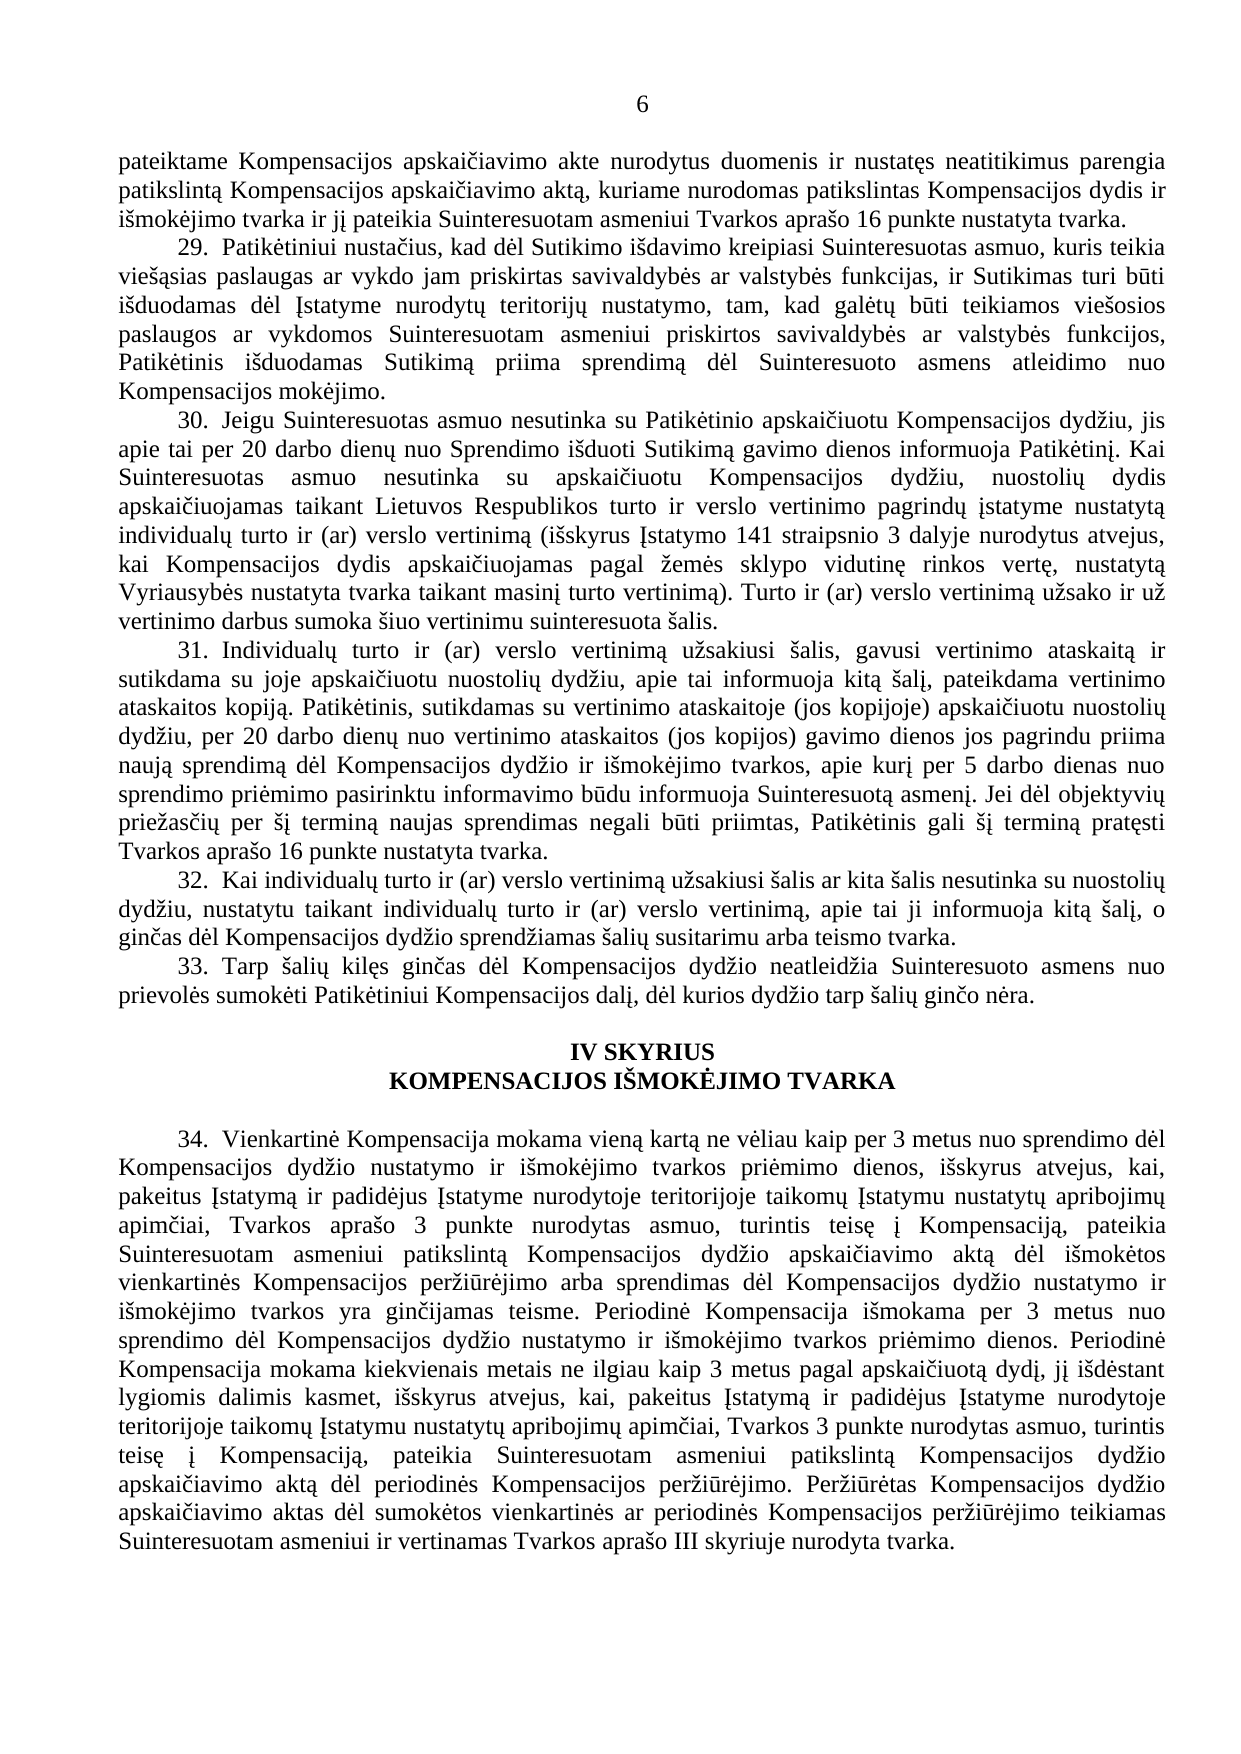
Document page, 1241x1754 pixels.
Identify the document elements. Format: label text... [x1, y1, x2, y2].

text 29. Patikėtiniui nustačius, kad dėl Sutikimo išdavimo kreipiasi Suinteresuotas asmuo, kuris teikia viešąsias paslaugas ar vykdo jam priskirtas savivaldybės ar valstybės funkcijas, ir Sutikimas turi būti išduodamas dėl Įstatyme nurodytų teritorijų nustatymo, tam, kad galėtų būti teikiamos viešosios paslaugos ar vykdomos Suinteresuotam asmeniui priskirtos savivaldybės ar valstybės funkcijos, Patikėtinis išduodamas Sutikimą priima sprendimą dėl Suinteresuoto asmens atleidimo nuo Kompensacijos mokėjimo. [118, 232, 1167, 405]
text 34. Vienkartinė Kompensacija mokama vieną kartą ne vėliau kaip per 3 metus nuo sprendimo dėl Kompensacijos dydžio nustatymo ir išmokėjimo tvarkos priėmimo dienos, išskyrus atvejus, kai, pakeitus Įstatymą ir padidėjus Įstatyme nurodytoje teritorijoje taikomų Įstatymu nustatytų apribojimų apimčiai, Tvarkos aprašo 3 punkte nurodytas asmuo, turintis teisę į Kompensaciją, pateikia Suinteresuotam asmeniui patikslintą Kompensacijos dydžio apskaičiavimo aktą dėl išmokėtos vienkartinės Kompensacijos peržiūrėjimo arba sprendimas dėl Kompensacijos dydžio nustatymo ir išmokėjimo tvarkos yra ginčijamas teisme. Periodinė Kompensacija išmokama per 3 metus nuo sprendimo dėl Kompensacijos dydžio nustatymo ir išmokėjimo tvarkos priėmimo dienos. Periodinė Kompensacija mokama kiekvienais metais ne ilgiau kaip 3 metus pagal apskaičiuotą dydį, jį išdėstant lygiomis dalimis kasmet, išskyrus atvejus, kai, pakeitus Įstatymą ir padidėjus Įstatyme nurodytoje teritorijoje taikomų Įstatymu nustatytų apribojimų apimčiai, Tvarkos 3 punkte nurodytas asmuo, turintis teisę į Kompensaciją, pateikia Suinteresuotam asmeniui patikslintą Kompensacijos dydžio apskaičiavimo aktą dėl periodinės Kompensacijos peržiūrėjimo. Peržiūrėtas Kompensacijos dydžio apskaičiavimo aktas dėl sumokėtos vienkartinės ar periodinės Kompensacijos peržiūrėjimo teikiamas Suinteresuotam asmeniui ir vertinamas Tvarkos aprašo III skyriuje nurodyta tvarka. [118, 1124, 1167, 1555]
text IV SKYRIUS [118, 1037, 1167, 1066]
text KOMPENSACIJOS IŠMOKĖJIMO TVARKA [118, 1066, 1167, 1095]
text 32. Kai individualų turto ir (ar) verslo vertinimą užsakiusi šalis ar kita šalis nesutinka su nuostolių dydžiu, nustatytu taikant individualų turto ir (ar) verslo vertinimą, apie tai ji informuoja kitą šalį, o ginčas dėl Kompensacijos dydžio sprendžiamas šalių susitarimu arba teismo tvarka. [118, 865, 1167, 951]
text 33. Tarp šalių kilęs ginčas dėl Kompensacijos dydžio neatleidžia Suinteresuoto asmens nuo prievolės sumokėti Patikėtiniui Kompensacijos dalį, dėl kurios dydžio tarp šalių ginčo nėra. [118, 951, 1167, 1009]
text 31. Individualų turto ir (ar) verslo vertinimą užsakiusi šalis, gavusi vertinimo ataskaitą ir sutikdama su joje apskaičiuotu nuostolių dydžiu, apie tai informuoja kitą šalį, pateikdama vertinimo ataskaitos kopiją. Patikėtinis, sutikdamas su vertinimo ataskaitoje (jos kopijoje) apskaičiuotu nuostolių dydžiu, per 20 darbo dienų nuo vertinimo ataskaitos (jos kopijos) gavimo dienos jos pagrindu priima naują sprendimą dėl Kompensacijos dydžio ir išmokėjimo tvarkos, apie kurį per 5 darbo dienas nuo sprendimo priėmimo pasirinktu informavimo būdu informuoja Suinteresuotą asmenį. Jei dėl objektyvių priežasčių per šį terminą naujas sprendimas negali būti priimtas, Patikėtinis gali šį terminą pratęsti Tvarkos aprašo 16 punkte nustatyta tvarka. [118, 635, 1167, 865]
text 30. Jeigu Suinteresuotas asmuo nesutinka su Patikėtinio apskaičiuotu Kompensacijos dydžiu, jis apie tai per 20 darbo dienų nuo Sprendimo išduoti Sutikimą gavimo dienos informuoja Patikėtinį. Kai Suinteresuotas asmuo nesutinka su apskaičiuotu Kompensacijos dydžiu, nuostolių dydis apskaičiuojamas taikant Lietuvos Respublikos turto ir verslo vertinimo pagrindų įstatyme nustatytą individualų turto ir (ar) verslo vertinimą (išskyrus Įstatymo 141 straipsnio 3 dalyje nurodytus atvejus, kai Kompensacijos dydis apskaičiuojamas pagal žemės sklypo vidutinę rinkos vertę, nustatytą Vyriausybės nustatyta tvarka taikant masinį turto vertinimą). Turto ir (ar) verslo vertinimą užsako ir už vertinimo darbus sumoka šiuo vertinimu suinteresuota šalis. [118, 405, 1167, 635]
text pateiktame Kompensacijos apskaičiavimo akte nurodytus duomenis ir nustatęs neatitikimus parengia patikslintą Kompensacijos apskaičiavimo aktą, kuriame nurodomas patikslintas Kompensacijos dydis ir išmokėjimo tvarka ir jį pateikia Suinteresuotam asmeniui Tvarkos aprašo 16 punkte nustatyta tvarka. [118, 146, 1167, 232]
